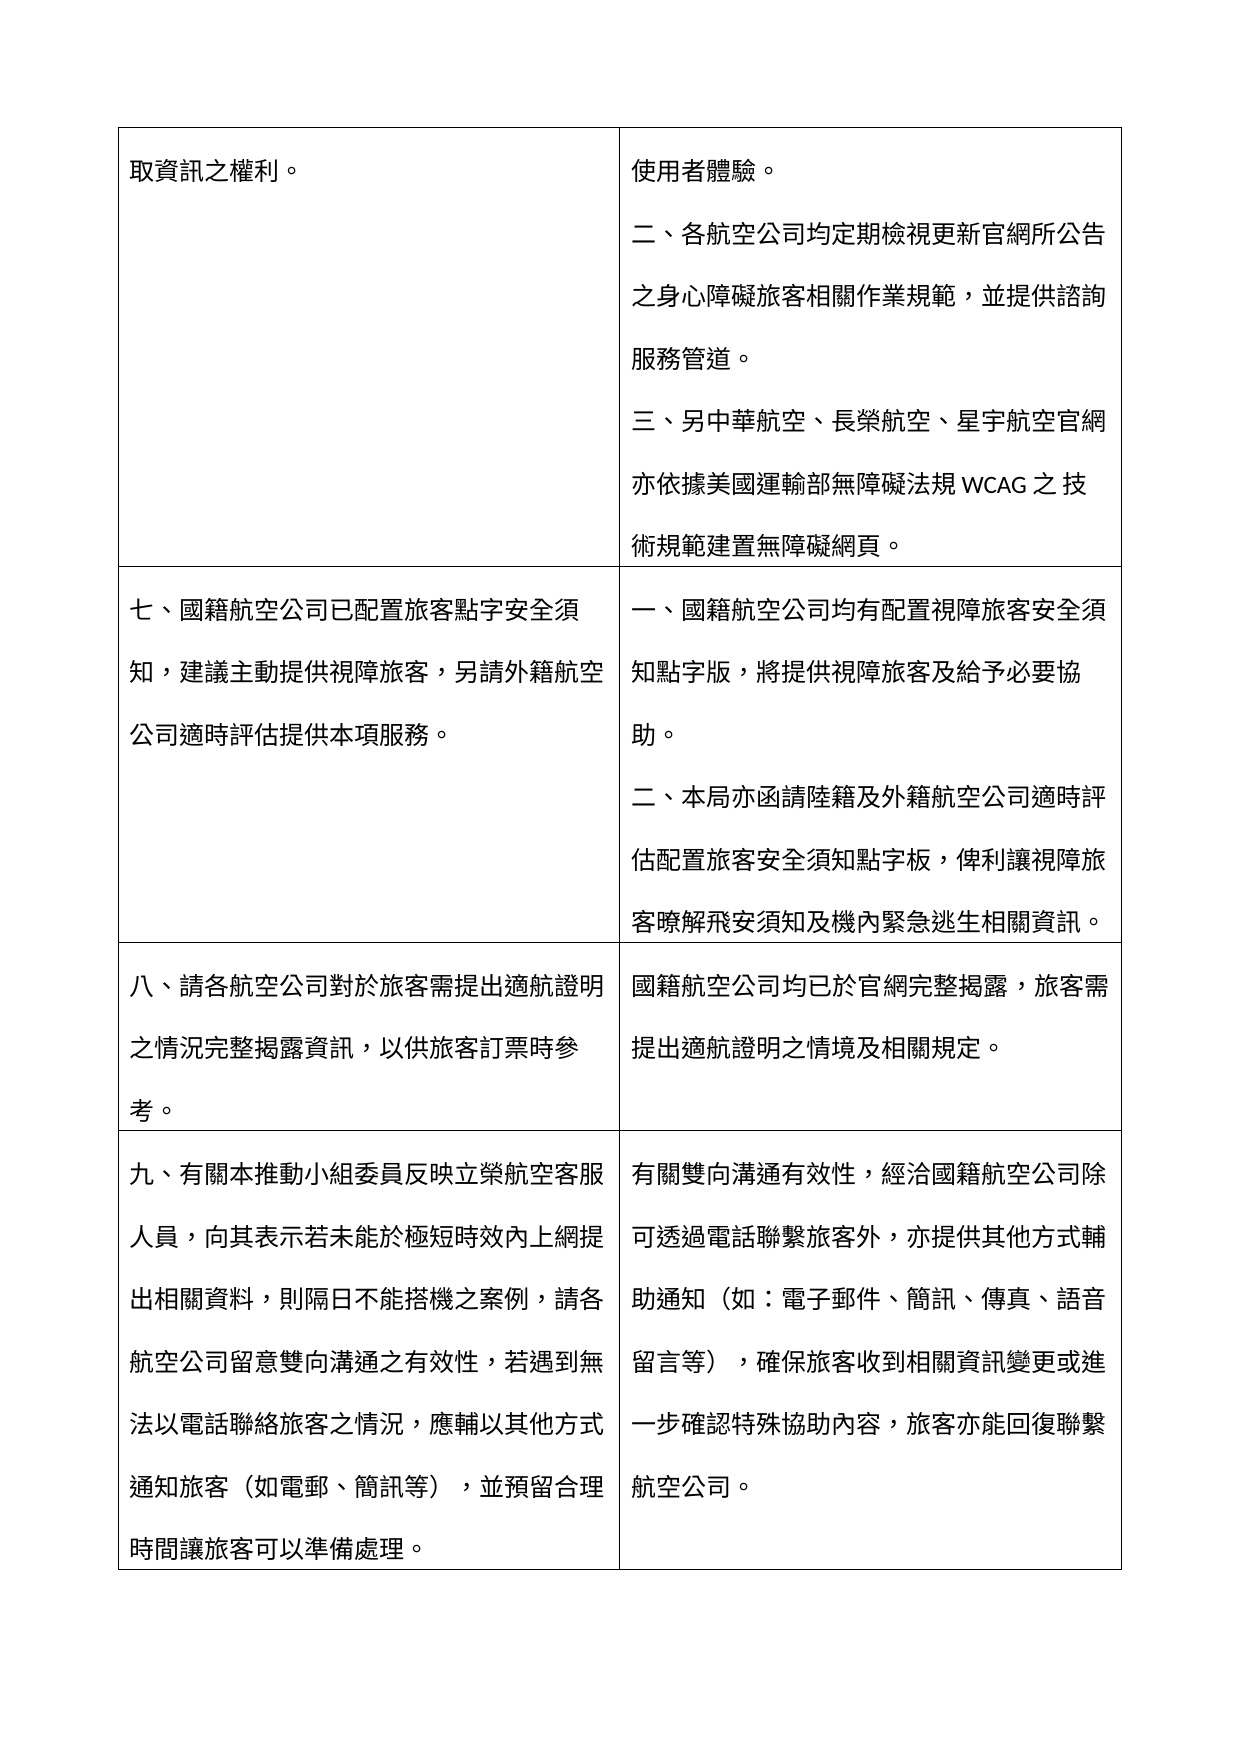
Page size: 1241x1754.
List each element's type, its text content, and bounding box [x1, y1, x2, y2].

table_cell 八、請各航空公司對於旅客需提出適航證明之情況完整揭露資訊，以供旅客訂票時參考。 [119, 943, 619, 1130]
table_cell 九、有關本推動小組委員反映立榮航空客服人員，向其表示若未能於極短時效內上網提出相關資料，則隔日不能搭機之案例，請各航空公司留意雙向溝通之有效性，若遇到無法以電話聯絡旅客之情況，應輔以其他方式通知旅客（如電郵、簡訊等），並預留合理時間讓旅客可以準備處理。 [119, 1131, 619, 1569]
table_cell 七、國籍航空公司已配置旅客點字安全須知，建議主動提供視障旅客，另請外籍航空公司適時評估提供本項服務。 [119, 567, 619, 942]
table_cell 有關雙向溝通有效性，經洽國籍航空公司除可透過電話聯繫旅客外，亦提供其他方式輔助通知（如：電子郵件、簡訊、傳真、語音留言等），確保旅客收到相關資訊變更或進一步確認特殊協助內容，旅客亦能回復聯繫航空公司。 [620, 1131, 1121, 1569]
table_cell 取資訊之權利。 [119, 128, 619, 566]
table_cell 一、國籍航空公司均有配置視障旅客安全須知點字版，將提供視障旅客及給予必要協助。 二、本局亦函請陸籍及外籍航空公司適時評估配置旅客安全須知點字板，俾利讓視障旅客暸解飛安須知及機內緊急逃生相關資訊。 [620, 567, 1121, 942]
table_cell 國籍航空公司均已於官網完整揭露，旅客需提出適航證明之情境及相關規定。 [620, 943, 1121, 1130]
table_cell 使用者體驗。 二、各航空公司均定期檢視更新官網所公告之身心障礙旅客相關作業規範，並提供諮詢服務管道。 三、另中華航空、長榮航空、星宇航空官網亦依據美國運輸部無障礙法規 WCAG之 技術規範建置無障礙網頁。 [620, 128, 1121, 566]
